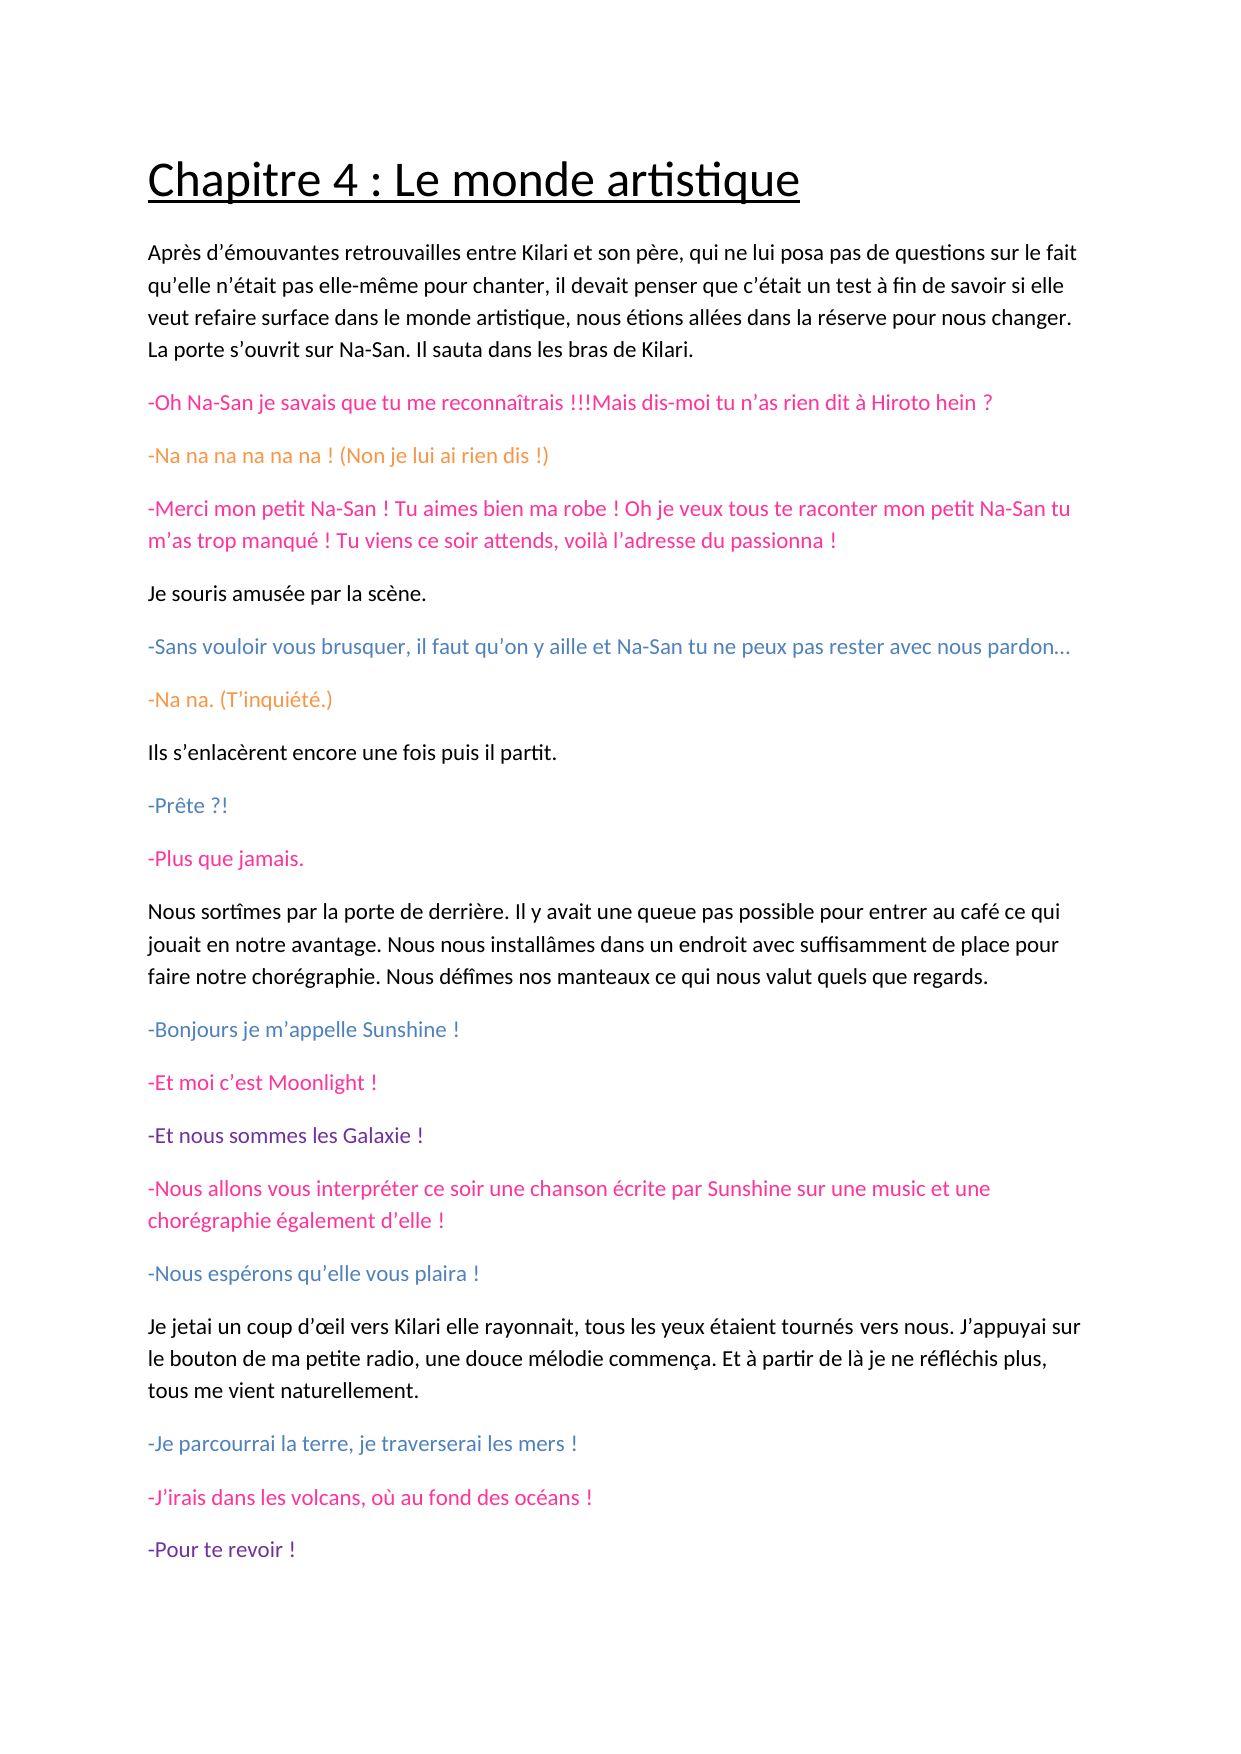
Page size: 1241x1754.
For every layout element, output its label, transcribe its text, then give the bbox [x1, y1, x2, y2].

text Je souris amusée par la scène. [148, 579, 1093, 607]
text Je jetai un coup d’œil vers Kilari elle rayonnait, tous les yeux étaient tournés vers nous. J’appuyai sur le bouton de ma petite radio, une douce mélodie commença. Et à partir de là je ne réfléchis plus, tous me vient naturellement. [148, 1312, 1093, 1404]
text -Et moi c’est Moonlight ! [148, 1068, 1093, 1096]
text -Plus que jamais. [148, 844, 1093, 872]
text -Oh Na-San je savais que tu me reconnaîtrais !!!Mais dis-moi tu n’as rien dit à Hiroto hein ? [148, 388, 1093, 416]
text -Merci mon petit Na-San ! Tu aimes bien ma robe ! Oh je veux tous te raconter mon petit Na-San tu m’as trop manqué ! Tu viens ce soir attends, voilà l’adresse du passionna ! [148, 494, 1093, 554]
text -Na na na na na na ! (Non je lui ai rien dis !) [148, 441, 1093, 469]
text -J’irais dans les volcans, où au fond des océans ! [148, 1483, 1093, 1511]
text -Pour te revoir ! [148, 1536, 1093, 1564]
text Nous sortîmes par la porte de derrière. Il y avait une queue pas possible pour entrer au café ce qui jouait en notre avantage. Nous nous installâmes dans un endroit avec suffisamment de place pour faire notre chorégraphie. Nous défîmes nos manteaux ce qui nous valut quels que regards. [148, 897, 1093, 990]
text -Et nous sommes les Galaxie ! [148, 1121, 1093, 1149]
text Chapitre 4 : Le monde artistique [148, 148, 1093, 209]
text -Nous allons vous interpréter ce soir une chanson écrite par Sunshine sur une music et une chorégraphie également d’elle ! [148, 1174, 1093, 1234]
text -Je parcourrai la terre, je traverserai les mers ! [148, 1429, 1093, 1458]
text Après d’émouvantes retrouvailles entre Kilari et son père, qui ne lui posa pas de questions sur le fait qu’elle n’était pas elle-même pour chanter, il devait penser que c’était un test à fin de savoir si elle veut refaire surface dans le monde artistique, nous étions allées dans la réserve pour nous changer. La porte s’ouvrit sur Na-San. Il sauta dans les bras de Kilari. [148, 238, 1093, 363]
text Ils s’enlacèrent encore une fois puis il partit. [148, 738, 1093, 766]
text -Prête ?! [148, 791, 1093, 819]
text -Sans vouloir vous brusquer, il faut qu’on y aille et Na-San tu ne peux pas rester avec nous pardon… [148, 632, 1093, 660]
text -Bonjours je m’appelle Sunshine ! [148, 1015, 1093, 1043]
text -Na na. (T’inquiété.) [148, 685, 1093, 713]
text -Nous espérons qu’elle vous plaira ! [148, 1259, 1093, 1287]
